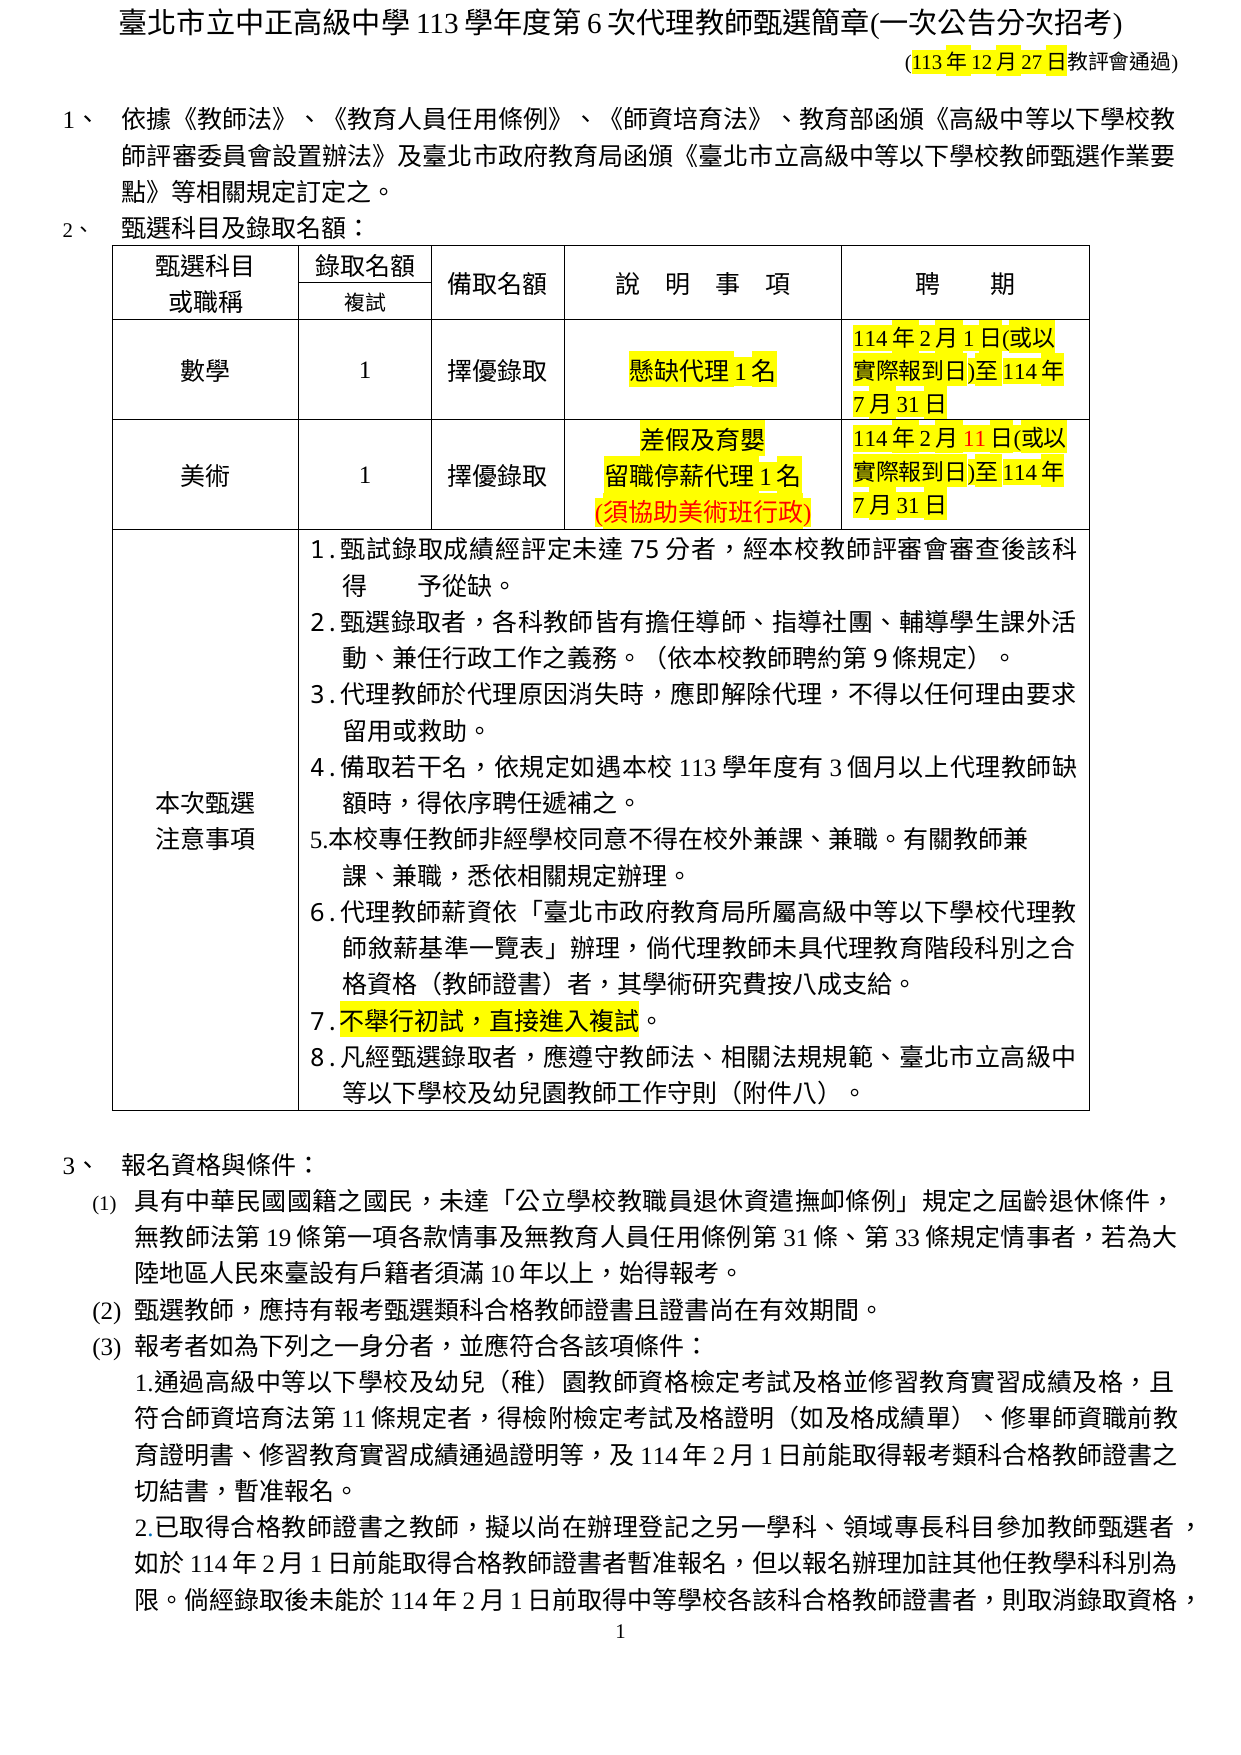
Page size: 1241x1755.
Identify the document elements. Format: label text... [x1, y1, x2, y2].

table_header 甄選科目 或職稱 [113, 246, 298, 318]
table_cell 差假及育嬰 留職停薪代理1名 (須協助美術班行政) [565, 420, 841, 529]
table_cell 1.甄試錄取成績經評定未達75分者，經本校教師評審會審查後該科得 予從缺。 2.甄選錄取者，各科教師皆有擔任導師、指導社團、輔導學生課外活動、兼任行政工作之義務。（依本校教師聘約第9條規定）。 3.代理教師於代理原因消失時，應即解除代理，不得以任何理由要求留用或救助。 4.備取若干名，依規定如遇本校113學年度有3個月以上代理教師缺額時，得依序聘任遞補之。 5.本校專任教師非經學校同意不得在校外兼課、兼職。有關教師兼課、兼職，悉依相關規定辦理。 6.代理教師薪資依「臺北市政府教育局所屬高級中等以下學校代理教師敘薪基準一覽表」辦理，倘代理教師未具代理教育階段科別之合格資格（教師證書）者，其學術研究費按八成支給。 7.不舉行初試，直接進入複試。 8.凡經甄選錄取者，應遵守教師法、相關法規規範、臺北市立高級中等以下學校及幼兒園教師工作守則（附件八）。 [299, 530, 1089, 1110]
table_cell 114年2月11日(或以實際報到日)至114年7月31日 [842, 420, 1089, 529]
list 具有中華民國國籍之國民，未達「公立學校教職員退休資遣撫卹條例」規定之屆齡退休條件，無教師法第19條第一項各款情事及無教育人員任用條例第31條、第33條規定情事者，若為大陸地區人民來臺設有戶籍者須滿10年以上，始得報考。 [92, 1181, 1178, 1290]
table_header 錄取名額 [299, 246, 431, 282]
text 2.已取得合格教師證書之教師，擬以尚在辦理登記之另一學科、領域專長科目參加教師甄選者，如於114年2月1日前能取得合格教師證書者暫准報名，但以報名辦理加註其他任教學科科別為限。倘經錄取後未能於114年2月1日前取得中等學校各該科合格教師證書者，則取消錄取資格，當事人不得異議。 [134, 1508, 1178, 1616]
list 甄選科目及錄取名額： [62, 209, 1178, 245]
table_header 說 明 事 項 [565, 246, 841, 318]
table_cell 1 [299, 420, 431, 529]
list 報考者如為下列之一身分者，並應符合各該項條件： [92, 1326, 1178, 1363]
table_cell 擇優錄取 [432, 420, 564, 529]
list 依據《教師法》、《教育人員任用條例》、《師資培育法》、教育部函頒《高級中等以下學校教師評審委員會設置辦法》及臺北市政府教育局函頒《臺北市立高級中等以下學校教師甄選作業要點》等相關規定訂定之。 [62, 100, 1178, 209]
table_cell 數學 [113, 320, 298, 419]
text (113年12月27日教評會通過) [62, 42, 1178, 76]
list 報名資格與條件： [62, 1145, 1178, 1181]
table_cell 擇優錄取 [432, 320, 564, 419]
table_cell 複試 [299, 283, 431, 318]
text 1.通過高級中等以下學校及幼兒（稚）園教師資格檢定考試及格並修習教育實習成績及格，且符合師資培育法第11條規定者，得檢附檢定考試及格證明（如及格成績單）、修畢師資職前教育證明書、修習教育實習成績通過證明等，及114年2月1日前能取得報考類科合格教師證書之切結書，暫准報名。 [134, 1363, 1178, 1508]
list 甄選教師，應持有報考甄選類科合格教師證書且證書尚在有效期間。 [92, 1290, 1178, 1326]
text 臺北市立中正高級中學113學年度第6次代理教師甄選簡章(一次公告分次招考) [62, 0, 1178, 42]
table_header 聘 期 [842, 246, 1089, 318]
table_cell 114年2月1日(或以實際報到日)至114年7月31日 [842, 320, 1089, 419]
table_cell 本次甄選 注意事項 [113, 530, 298, 1110]
table_cell 美術 [113, 420, 298, 529]
table_header 備取名額 [432, 246, 564, 318]
table_cell 1 [299, 320, 431, 419]
table_cell 懸缺代理1名 [565, 320, 841, 419]
